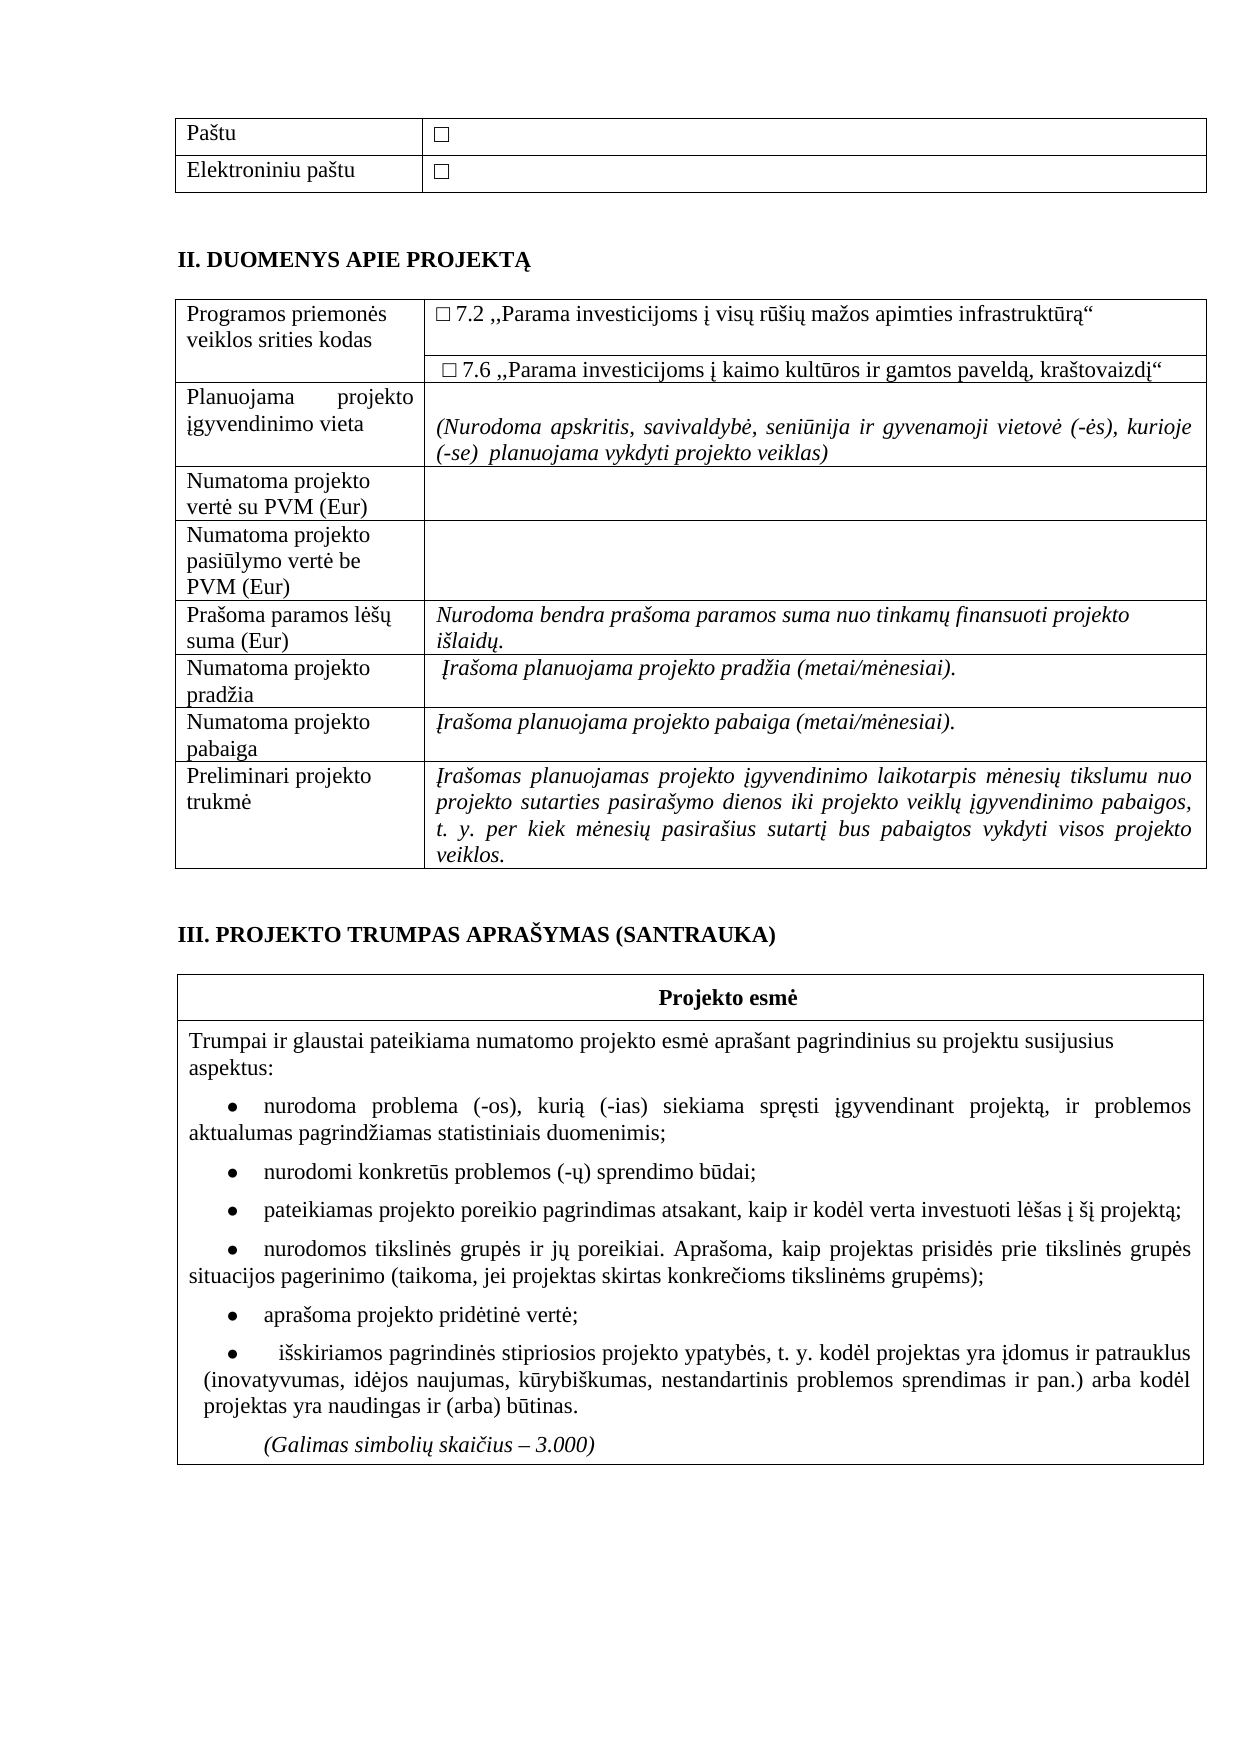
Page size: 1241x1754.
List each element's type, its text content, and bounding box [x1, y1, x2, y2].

table_cell Įrašoma planuojama projekto pradžia (metai/mėnesiai). [425, 655, 1206, 707]
table_cell Nurodoma bendra prašoma paramos suma nuo tinkamų finansuoti projekto išlaidų. [425, 601, 1206, 653]
table_cell Numatoma projekto vertė su PVM (Eur) [176, 467, 424, 519]
table_cell Įrašomas planuojamas projekto įgyvendinimo laikotarpis mėnesių tikslumu nuo projekto sutarties pasirašymo dienos iki projekto veiklų įgyvendinimo pabaigos, t. y. per kiek mėnesių pasirašius sutartį bus pabaigtos vykdyti visos projekto veiklos. [425, 762, 1206, 867]
table_cell Numatoma projekto pasiūlymo vertė be PVM (Eur) [176, 521, 424, 600]
table_header Programos priemonės veiklos srities kodas [176, 300, 424, 382]
table_cell Paštu [176, 119, 422, 155]
table_cell Įrašoma planuojama projekto pabaiga (metai/mėnesiai). [425, 708, 1206, 761]
table_cell [425, 383, 1206, 412]
table_header □ 7.2 ,,Parama investicijoms į visų rūšių mažos apimties infrastruktūrą“ [425, 300, 1206, 355]
table_cell (Nurodoma apskritis, savivaldybė, seniūnija ir gyvenamoji vietovė (-ės), kurioje (-se) planuojama vykdyti projekto veiklas) [425, 412, 1206, 466]
text III. PROJEKTO TRUMPAS APRAŠYMAS (SANTRAUKA) [177, 921, 1181, 947]
table_cell Numatoma projekto pabaiga [176, 708, 424, 761]
table_cell Planuojama projekto įgyvendinimo vieta [176, 383, 424, 466]
table_cell Trumpai ir glaustai pateikiama numatomo projekto esmė aprašant pagrindinius su projektu susijusius aspektus: ● nurodoma problema (-os), kurią (-ias) siekiama spręsti įgyvendinant projektą, ir problemos aktualumas pagrindžiamas statistiniais duomenimis; ● nurodomi konkretūs problemos (-ų) sprendimo būdai; ● pateikiamas projekto poreikio pagrindimas atsakant, kaip ir kodėl verta investuoti lėšas į šį projektą; ● nurodomos tikslinės grupės ir jų poreikiai. Aprašoma, kaip projektas prisidės prie tikslinės grupės situacijos pagerinimo (taikoma, jei projektas skirtas konkrečioms tikslinėms grupėms); ● aprašoma projekto pridėtinė vertė; ● išskiriamos pagrindinės stipriosios projekto ypatybės, t. y. kodėl projektas yra įdomus ir patrauklus (inovatyvumas, idėjos naujumas, kūrybiškumas, nestandartinis problemos sprendimas ir pan.) arba kodėl projektas yra naudingas ir (arba) būtinas. (Galimas simbolių skaičius – 3.000) [178, 1021, 1203, 1464]
table_cell Numatoma projekto pradžia [176, 655, 424, 707]
table_cell Prašoma paramos lėšų suma (Eur) [176, 601, 424, 653]
table_header Projekto esmė [178, 975, 1203, 1020]
table_cell □ [423, 119, 1206, 155]
table_cell □ [423, 156, 1206, 192]
table_cell [425, 521, 1206, 600]
table_cell Elektroniniu paštu [176, 156, 422, 192]
table_cell [425, 467, 1206, 519]
table_cell □ 7.6 ,,Parama investicijoms į kaimo kultūros ir gamtos paveldą, kraštovaizdį“ [425, 356, 1206, 382]
text II. DUOMENYS APIE PROJEKTĄ [177, 246, 1181, 272]
table_cell Preliminari projekto trukmė [176, 762, 424, 867]
